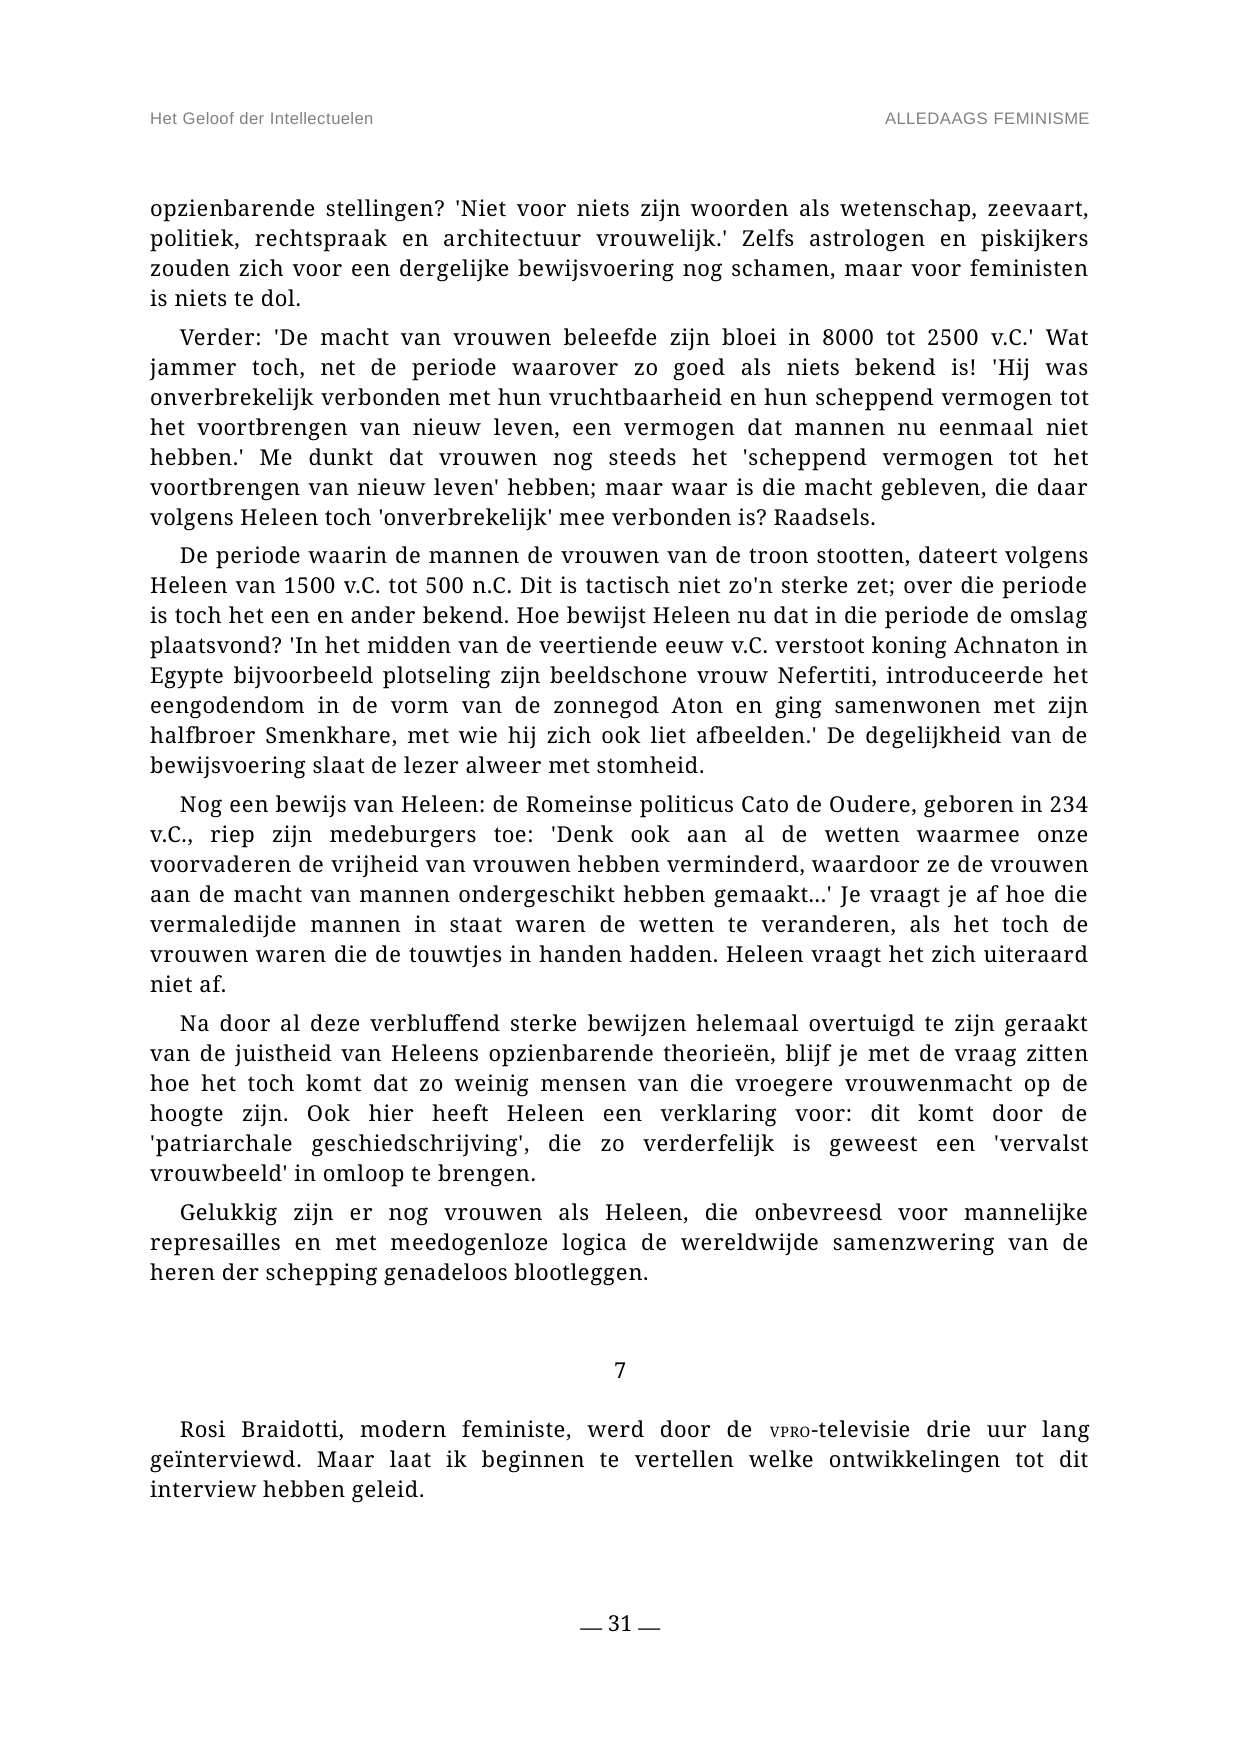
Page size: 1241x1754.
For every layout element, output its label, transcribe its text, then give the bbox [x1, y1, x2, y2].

text Gelukkig zijn er nog vrouwen als Heleen, die onbevreesd voor mannelijke represailles en met meedogenloze logica de wereldwijde samenzwering van de heren der schepping genadeloos blootleggen. [150, 1197, 1090, 1287]
text Na door al deze verbluffend sterke bewijzen helemaal overtuigd te zijn geraakt van de juistheid van Heleens opzienbarende theorieën, blijf je met de vraag zitten hoe het toch komt dat zo weinig mensen van die vroegere vrouwenmacht op de hoogte zijn. Ook hier heeft Heleen een verklaring voor: dit komt door de 'patriarchale geschiedschrijving', die zo verderfelijk is geweest een 'vervalst vrouwbeeld' in omloop te brengen. [150, 1008, 1090, 1188]
text De periode waarin de mannen de vrouwen van de troon stootten, dateert volgens Heleen van 1500 v.C. tot 500 n.C. Dit is tactisch niet zo'n sterke zet; over die periode is toch het een en ander bekend. Hoe bewijst Heleen nu dat in die periode de omslag plaatsvond? 'In het midden van de veertiende eeuw v.C. verstoot koning Achnaton in Egypte bijvoorbeeld plotseling zijn beeldschone vrouw Nefertiti, introduceerde het eengodendom in de vorm van de zonnegod Aton en ging samenwonen met zijn halfbroer Smenkhare, met wie hij zich ook liet afbeelden.' De degelijkheid van de bewijsvoering slaat de lezer alweer met stomheid. [150, 540, 1090, 780]
text opzienbarende stellingen? 'Niet voor niets zijn woorden als wetenschap, zeevaart, politiek, rechtspraak en architectuur vrouwelijk.' Zelfs astrologen en piskijkers zouden zich voor een dergelijke bewijsvoering nog schamen, maar voor feministen is niets te dol. [150, 193, 1090, 313]
subtitle 7 [150, 1355, 1090, 1385]
text Verder: 'De macht van vrouwen beleefde zijn bloei in 8000 tot 2500 v.C.' Wat jammer toch, net de periode waarover zo goed als niets bekend is! 'Hij was onverbrekelijk verbonden met hun vruchtbaarheid en hun scheppend vermogen tot het voortbrengen van nieuw leven, een vermogen dat mannen nu eenmaal niet hebben.' Me dunkt dat vrouwen nog steeds het 'scheppend vermogen tot het voortbrengen van nieuw leven' hebben; maar waar is die macht gebleven, die daar volgens He­leen toch 'onverbrekelijk' mee verbonden is? Raadsels. [150, 322, 1090, 532]
text Nog een bewijs van Heleen: de Romeinse politicus Cato de Oudere, geboren in 234 v.C., riep zijn medeburgers toe: 'Denk ook aan al de wetten waarmee onze voorvaderen de vrijheid van vrouwen hebben verminderd, waardoor ze de vrouwen aan de macht van mannen ondergeschikt hebben gemaakt...' Je vraagt je af hoe die vermaledijde mannen in staat waren de wetten te veranderen, als het toch de vrouwen waren die de touwtjes in handen hadden. Heleen vraagt het zich uiteraard niet af. [150, 789, 1090, 999]
text Rosi Braidotti, modern feministe, werd door de vpro-televisie drie uur lang geïnterviewd. Maar laat ik beginnen te vertellen welke ontwikkelingen tot dit interview hebben geleid. [150, 1414, 1090, 1504]
